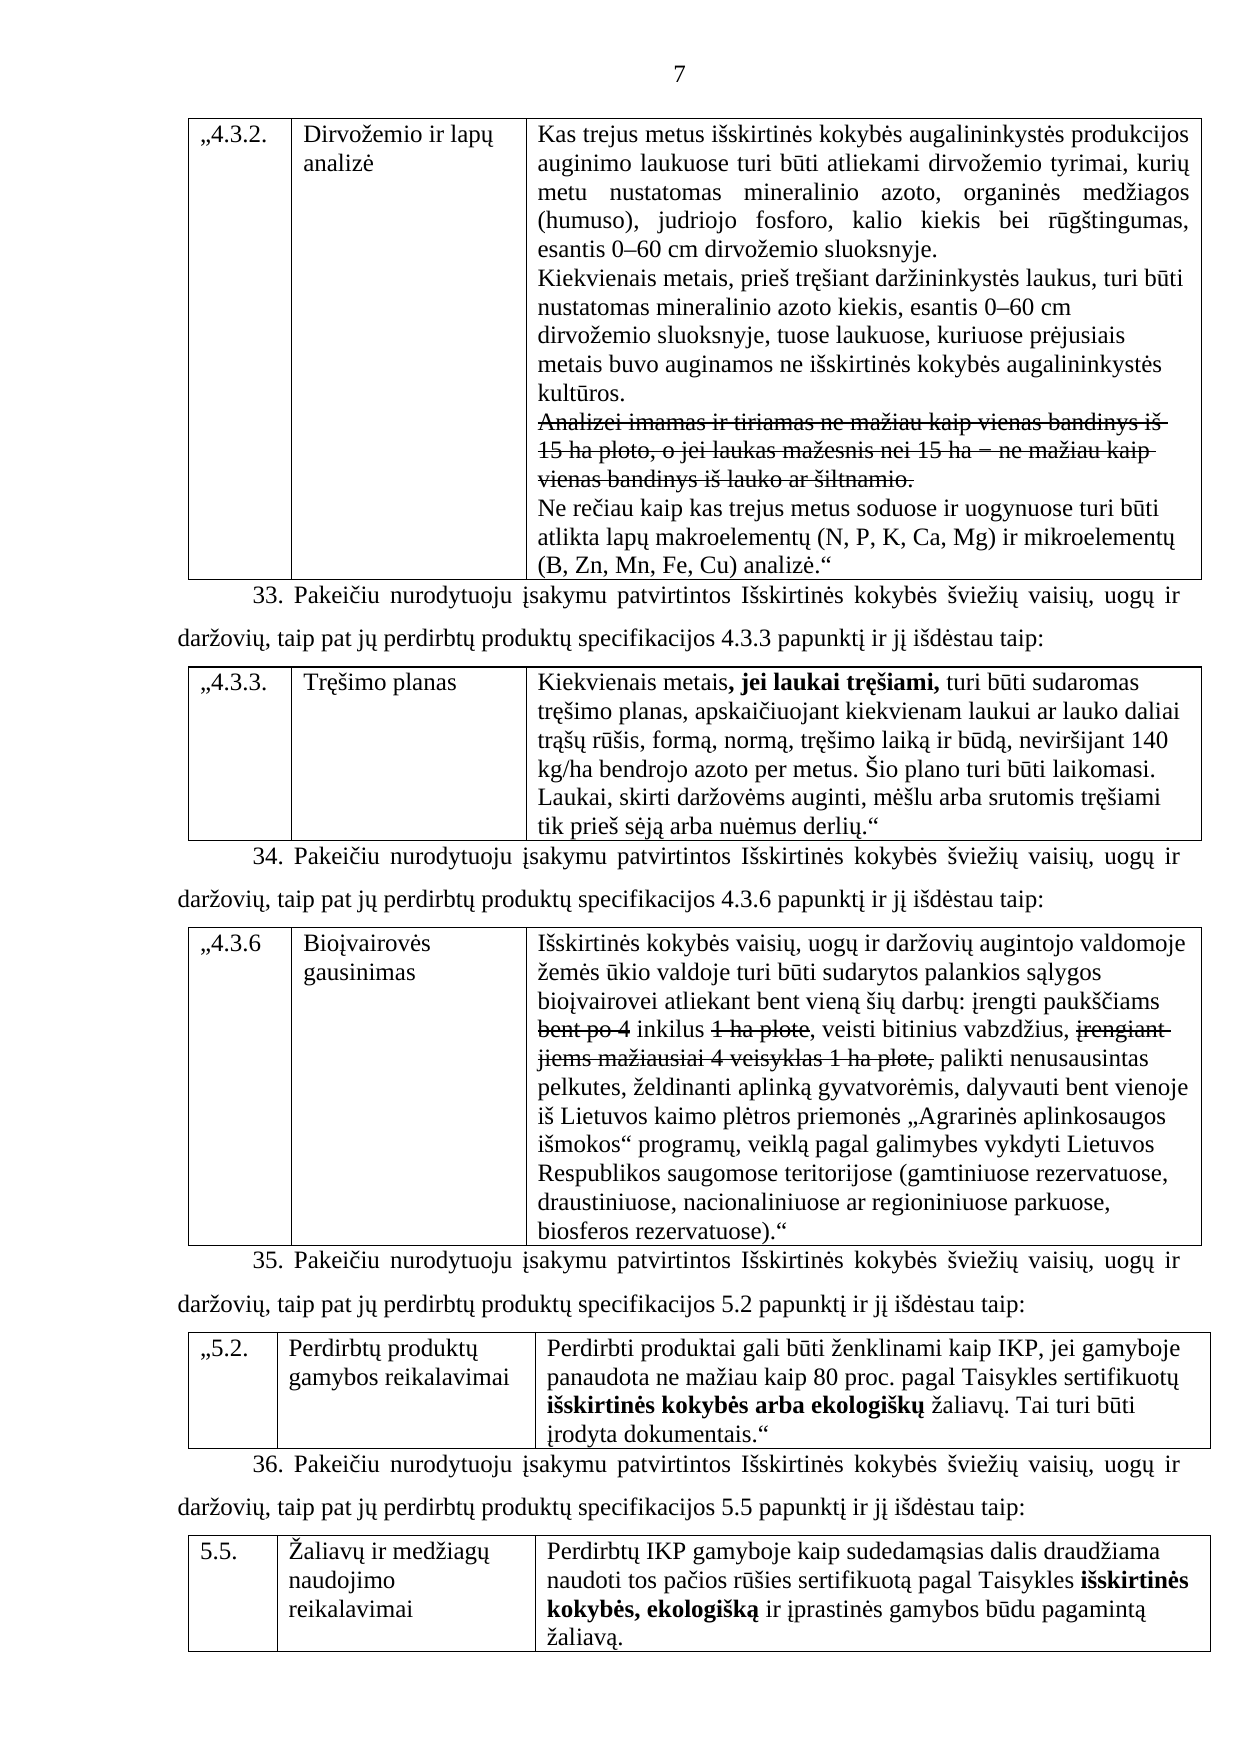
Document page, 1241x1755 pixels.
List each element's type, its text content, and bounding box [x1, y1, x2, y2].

table_header Išskirtinės kokybės vaisių, uogų ir daržovių augintojo valdomoje žemės ūkio valdoje turi būti sudarytos palankios sąlygos bioįvairovei atliekant bent vieną šių darbų: įrengti paukščiams bent po 4 inkilus 1 ha plote, veisti bitinius vabzdžius, įrengiant jiems mažiausiai 4 veisyklas 1 ha plote, palikti nenusausintas pelkutes, želdinanti aplinką gyvatvorėmis, dalyvauti bent vienoje iš Lietuvos kaimo plėtros priemonės „Agrarinės aplinkosaugos išmokos“ programų, veiklą pagal galimybes vykdyti Lietuvos Respublikos saugomose teritorijose (gamtiniuose rezervatuose, draustiniuose, nacionaliniuose ar regioniniuose parkuose, biosferos rezervatuose).“ [527, 928, 1201, 1244]
text 35. Pakeičiu nurodytuoju įsakymu patvirtintos Išskirtinės kokybės šviežių vaisių, uogų ir daržovių, taip pat jų perdirbtų produktų specifikacijos 5.2 papunktį ir jį išdėstau taip: [177, 1246, 1181, 1317]
table_header Perdirbti produktai gali būti ženklinami kaip IKP, jei gamyboje panaudota ne mažiau kaip 80 proc. pagal Taisykles sertifikuotų išskirtinės kokybės arba ekologiškų žaliavų. Tai turi būti įrodyta dokumentais.“ [536, 1333, 1210, 1448]
text 33. Pakeičiu nurodytuoju įsakymu patvirtintos Išskirtinės kokybės šviežių vaisių, uogų ir daržovių, taip pat jų perdirbtų produktų specifikacijos 4.3.3 papunktį ir jį išdėstau taip: [177, 580, 1181, 652]
table_header Perdirbtų IKP gamyboje kaip sudedamąsias dalis draudžiama naudoti tos pačios rūšies sertifikuotą pagal Taisykles išskirtinės kokybės, ekologišką ir įprastinės gamybos būdu pagamintą žaliavą. [536, 1536, 1210, 1651]
table_header Kas trejus metus išskirtinės kokybės augalininkystės produkcijos auginimo laukuose turi būti atliekami dirvožemio tyrimai, kurių metu nustatomas mineralinio azoto, organinės medžiagos (humuso), judriojo fosforo, kalio kiekis bei rūgštingumas, esantis 0–60 cm dirvožemio sluoksnyje. Kiekvienais metais, prieš tręšiant daržininkystės laukus, turi būti nustatomas mineralinio azoto kiekis, esantis 0–60 cm dirvožemio sluoksnyje, tuose laukuose, kuriuose prėjusiais metais buvo auginamos ne išskirtinės kokybės augalininkystės kultūros. Analizei imamas ir tiriamas ne mažiau kaip vienas bandinys iš 15 ha ploto, o jei laukas mažesnis nei 15 ha − ne mažiau kaip vienas bandinys iš lauko ar šiltnamio. Ne rečiau kaip kas trejus metus soduose ir uogynuose turi būti atlikta lapų makroelementų (N, P, K, Ca, Mg) ir mikroelementų (B, Zn, Mn, Fe, Cu) analizė.“ [527, 119, 1201, 579]
table_header Perdirbtų produktų gamybos reikalavimai [278, 1333, 535, 1448]
table_header „4.3.6 [189, 928, 291, 1244]
text 34. Pakeičiu nurodytuoju įsakymu patvirtintos Išskirtinės kokybės šviežių vaisių, uogų ir daržovių, taip pat jų perdirbtų produktų specifikacijos 4.3.6 papunktį ir jį išdėstau taip: [177, 841, 1181, 913]
table_header „4.3.3. [189, 668, 291, 840]
table_header Žaliavų ir medžiagų naudojimo reikalavimai [278, 1536, 535, 1651]
table_header „5.2. [189, 1333, 277, 1448]
table_header Bioįvairovės gausinimas [292, 928, 526, 1244]
table_header Kiekvienais metais, jei laukai tręšiami, turi būti sudaromas tręšimo planas, apskaičiuojant kiekvienam laukui ar lauko daliai trąšų rūšis, formą, normą, tręšimo laiką ir būdą, neviršijant 140 kg/ha bendrojo azoto per metus. Šio plano turi būti laikomasi. Laukai, skirti daržovėms auginti, mėšlu arba srutomis tręšiami tik prieš sėją arba nuėmus derlių.“ [527, 668, 1201, 840]
table_header „4.3.2. [189, 119, 291, 579]
table_header 5.5. [189, 1536, 277, 1651]
table_header Tręšimo planas [292, 668, 526, 840]
text 36. Pakeičiu nurodytuoju įsakymu patvirtintos Išskirtinės kokybės šviežių vaisių, uogų ir daržovių, taip pat jų perdirbtų produktų specifikacijos 5.5 papunktį ir jį išdėstau taip: [177, 1449, 1181, 1521]
table_header Dirvožemio ir lapų analizė [292, 119, 526, 579]
